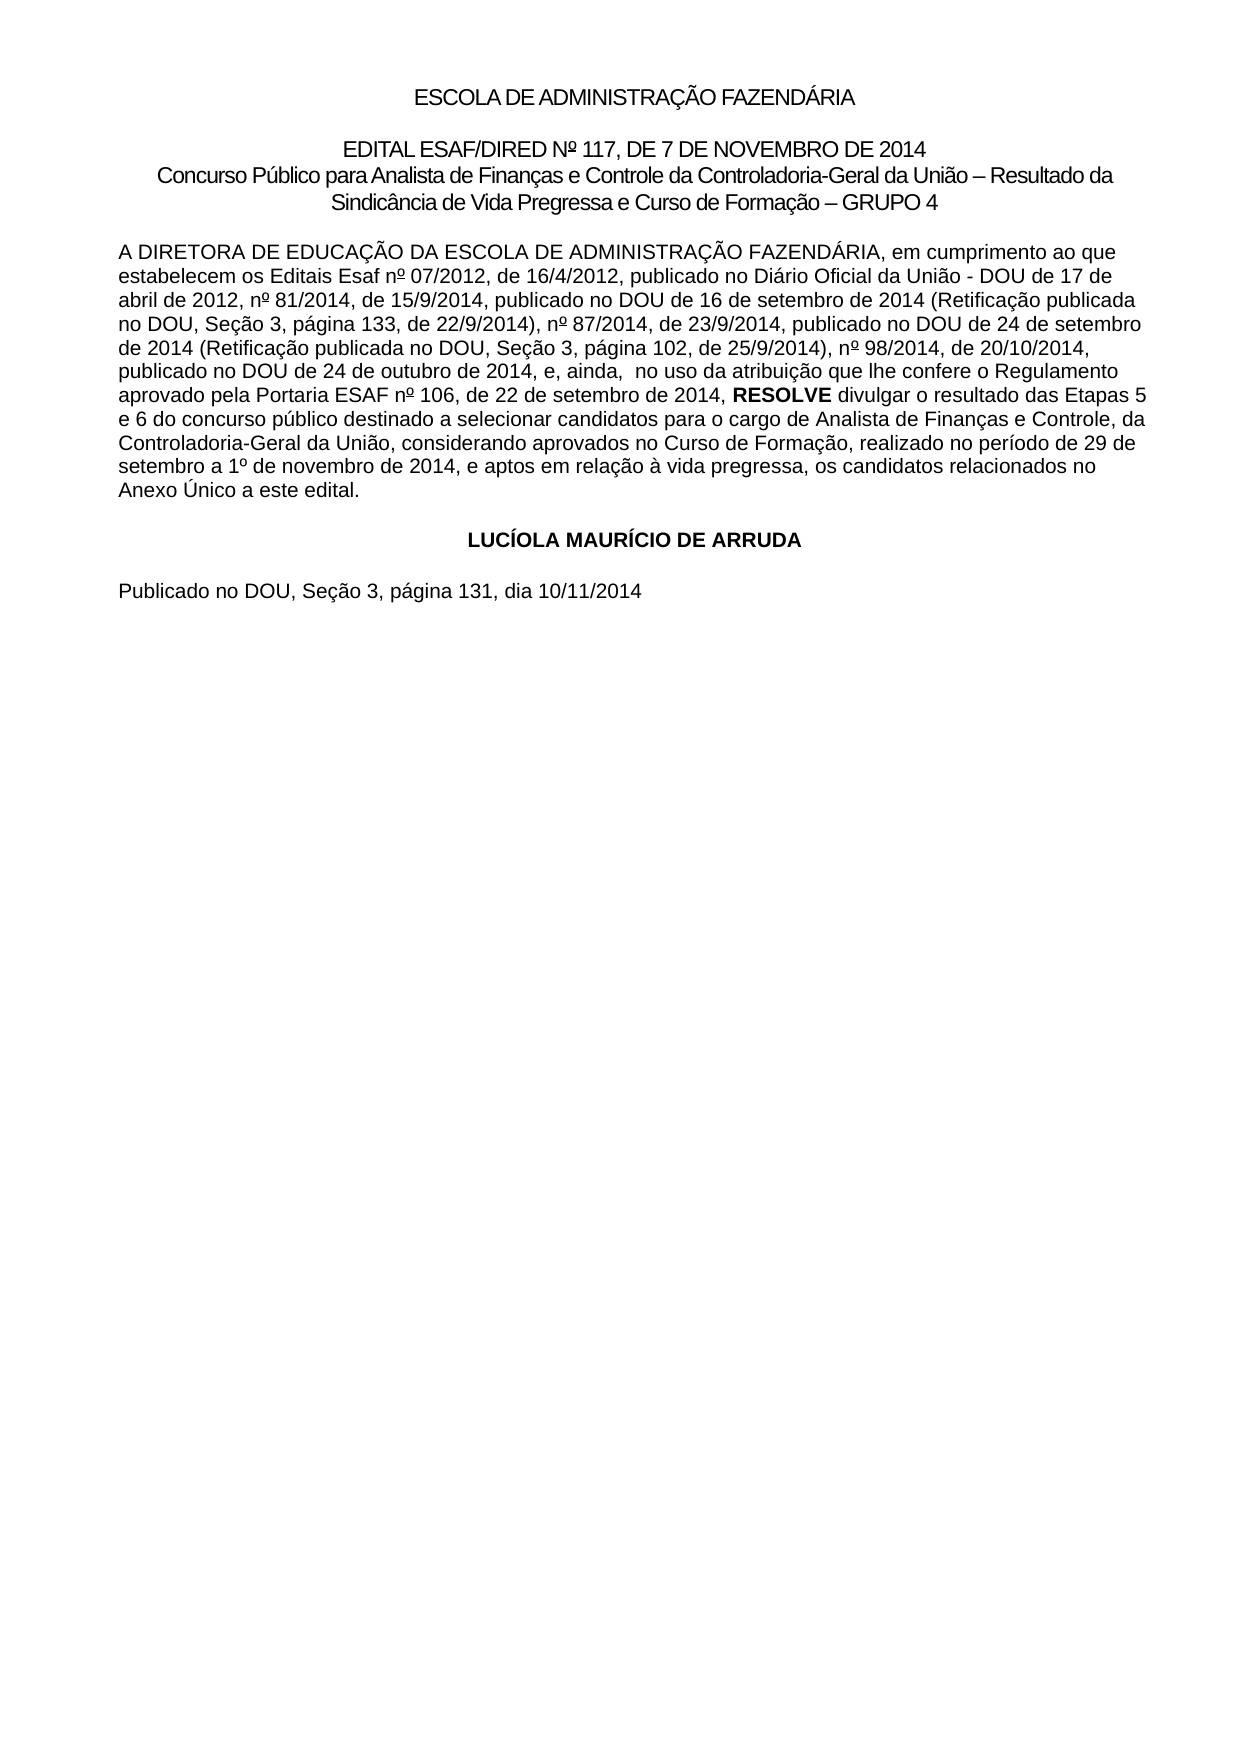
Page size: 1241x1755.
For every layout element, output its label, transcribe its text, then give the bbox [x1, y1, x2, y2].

text LUCÍOLA MAURÍCIO DE ARRUDA [118, 528, 1151, 552]
text ESCOLA DE ADMINISTRAÇÃO FAZENDÁRIA [118, 83, 1152, 110]
text Concurso Público para Analista de Finanças e Controle da Controladoria-Geral da União – Resultado da Sindicância de Vida Pregressa e Curso de Formação – GRUPO 4 [118, 162, 1152, 215]
text EDITAL ESAF/DIRED Nº 117, DE 7 DE NOVEMBRO DE 2014 [118, 136, 1152, 162]
text Publicado no DOU, Seção 3, página 131, dia 10/11/2014 [118, 579, 1152, 603]
text A DIRETORA DE EDUCAÇÃO DA ESCOLA DE ADMINISTRAÇÃO FAZENDÁRIA, em cumprimento ao que estabelecem os Editais Esaf nº 07/2012, de 16/4/2012, publicado no Diário Oficial da União - DOU de 17 de abril de 2012, nº 81/2014, de 15/9/2014, publicado no DOU de 16 de setembro de 2014 (Retificação publicada no DOU, Seção 3, página 133, de 22/9/2014), nº 87/2014, de 23/9/2014, publicado no DOU de 24 de setembro de 2014 (Retificação publicada no DOU, Seção 3, página 102, de 25/9/2014), nº 98/2014, de 20/10/2014, publicado no DOU de 24 de outubro de 2014, e, ainda, no uso da atribuição que lhe confere o Regulamento aprovado pela Portaria ESAF nº 106, de 22 de setembro de 2014, RESOLVE divulgar o resultado das Etapas 5 e 6 do concurso público destinado a selecionar candidatos para o cargo de Analista de Finanças e Controle, da Controladoria-Geral da União, considerando aprovados no Curso de Formação, realizado no período de 29 de setembro a 1º de novembro de 2014, e aptos em relação à vida pregressa, os candidatos relacionados no Anexo Único a este edital. [118, 241, 1152, 502]
